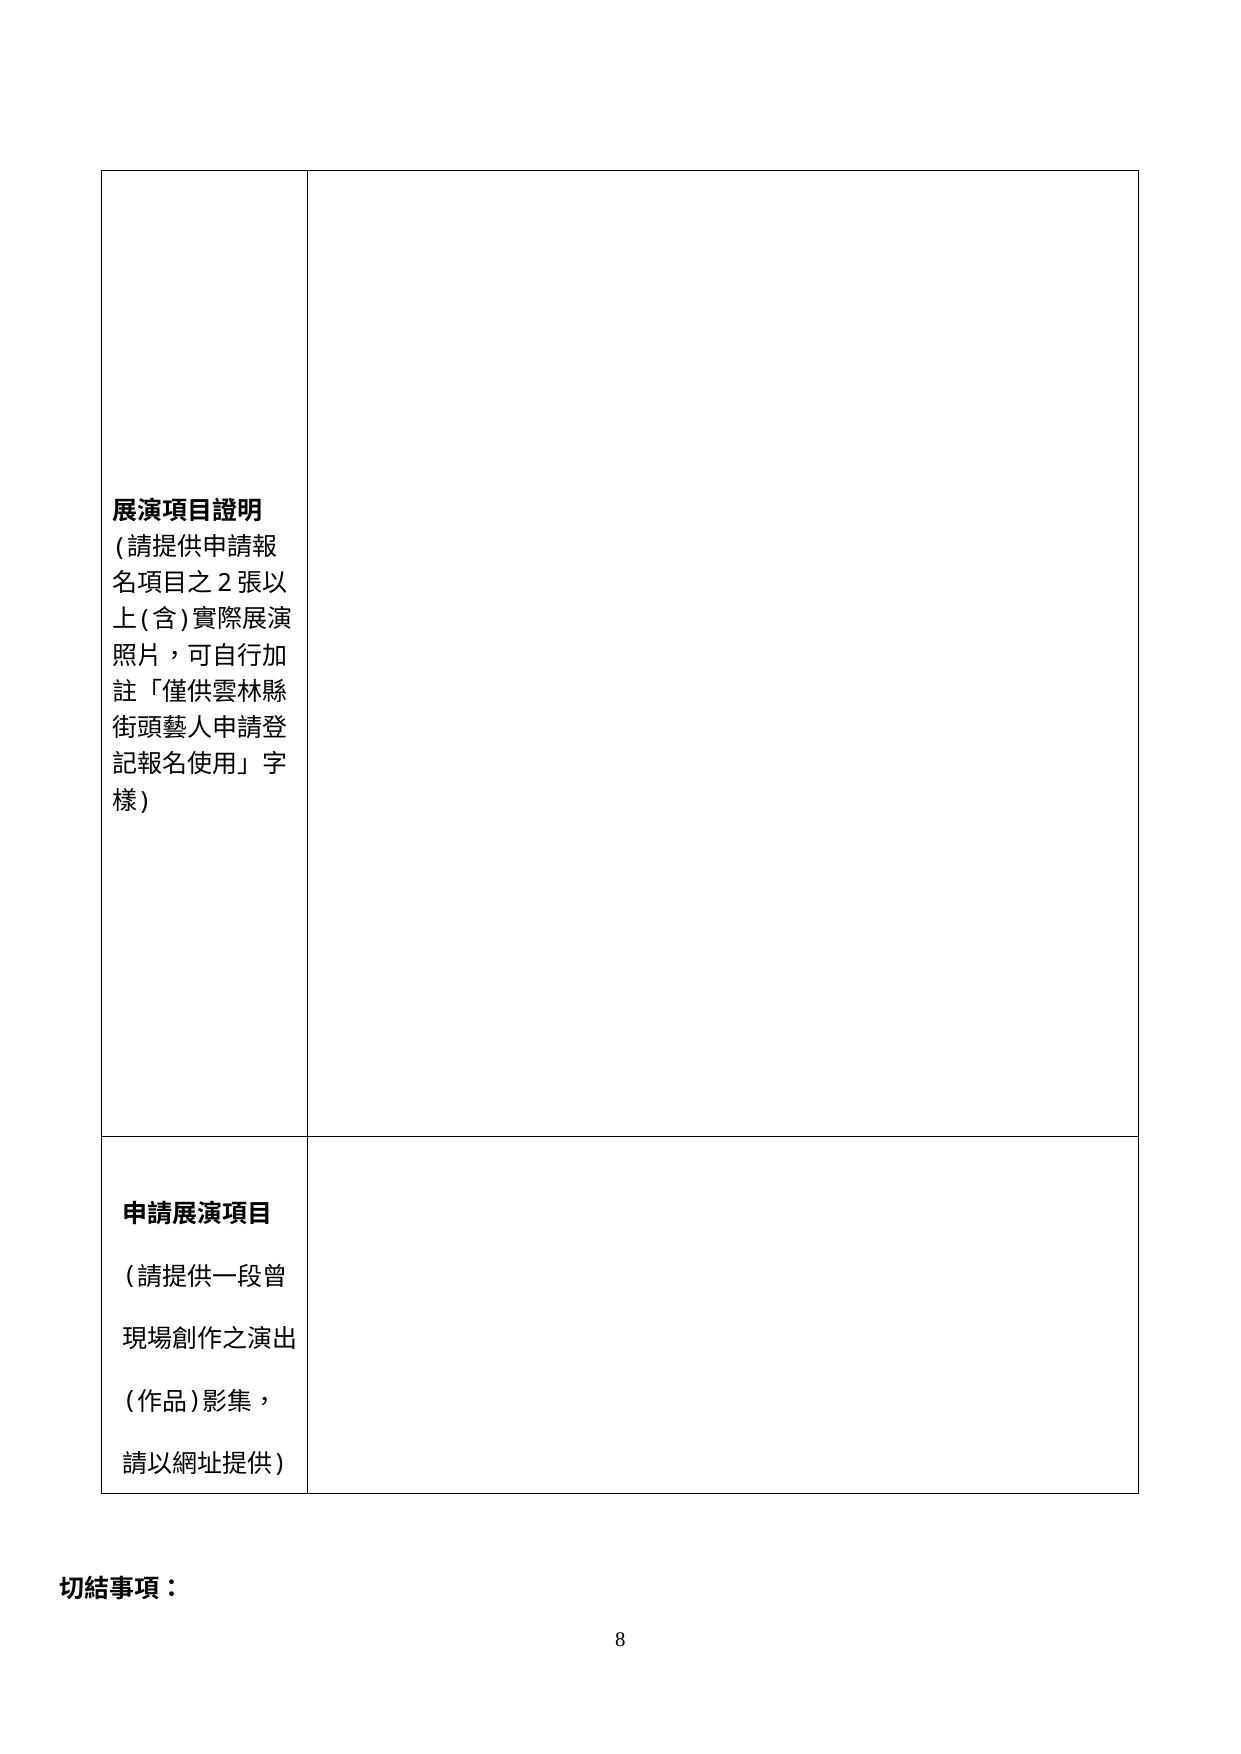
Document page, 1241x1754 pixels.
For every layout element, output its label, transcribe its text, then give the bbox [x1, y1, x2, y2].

text 切結事項： [59, 1545, 1181, 1608]
table_header [308, 171, 1138, 1136]
table_header 展演項目證明 (請提供申請報名項目之2張以上(含)實際展演照片，可自行加註「僅供雲林縣街頭藝人申請登記報名使用」字樣) [102, 171, 307, 1136]
table_cell 申請展演項目 (請提供一段曾現場創作之演出(作品)影集，請以網址提供) [102, 1137, 307, 1493]
table_cell [308, 1137, 1138, 1493]
